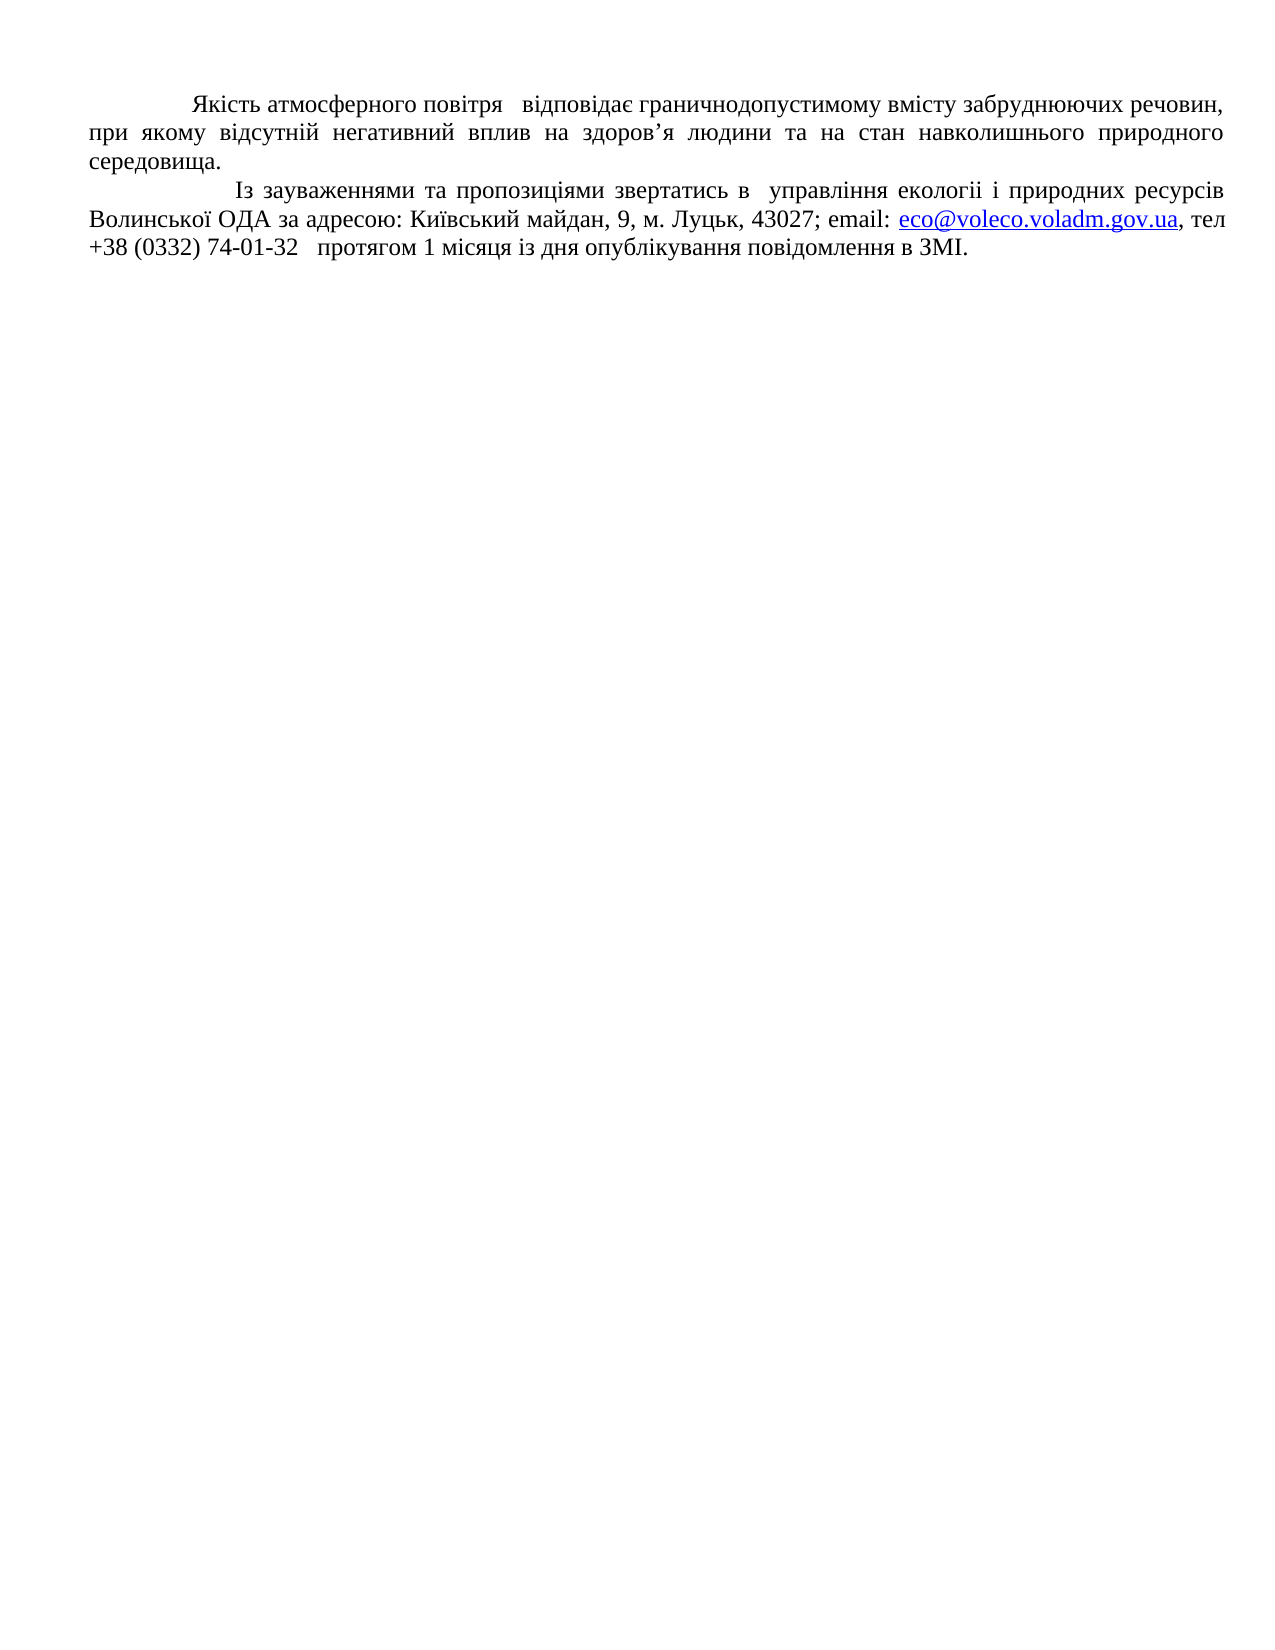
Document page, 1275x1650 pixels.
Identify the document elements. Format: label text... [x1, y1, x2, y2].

text Якість атмосферного повітря відповідає граничнодопустимому вмісту забруднюючих речовин, при якому відсутній негативний вплив на здоров’я людини та на стан навколишнього природного середовища. [89, 89, 1226, 175]
list Із зауваженнями та пропозиціями звертатись в управління екологіі і природних ресурсів Волинської ОДА за адресою: Київський майдан, 9, м. Луцьк, 43027; email: eco@voleco.voladm.gov.ua, тел +38 (0332) 74-01-32 протягом 1 місяця із дня опублікування повідомлення в ЗМІ. [89, 175, 1226, 261]
